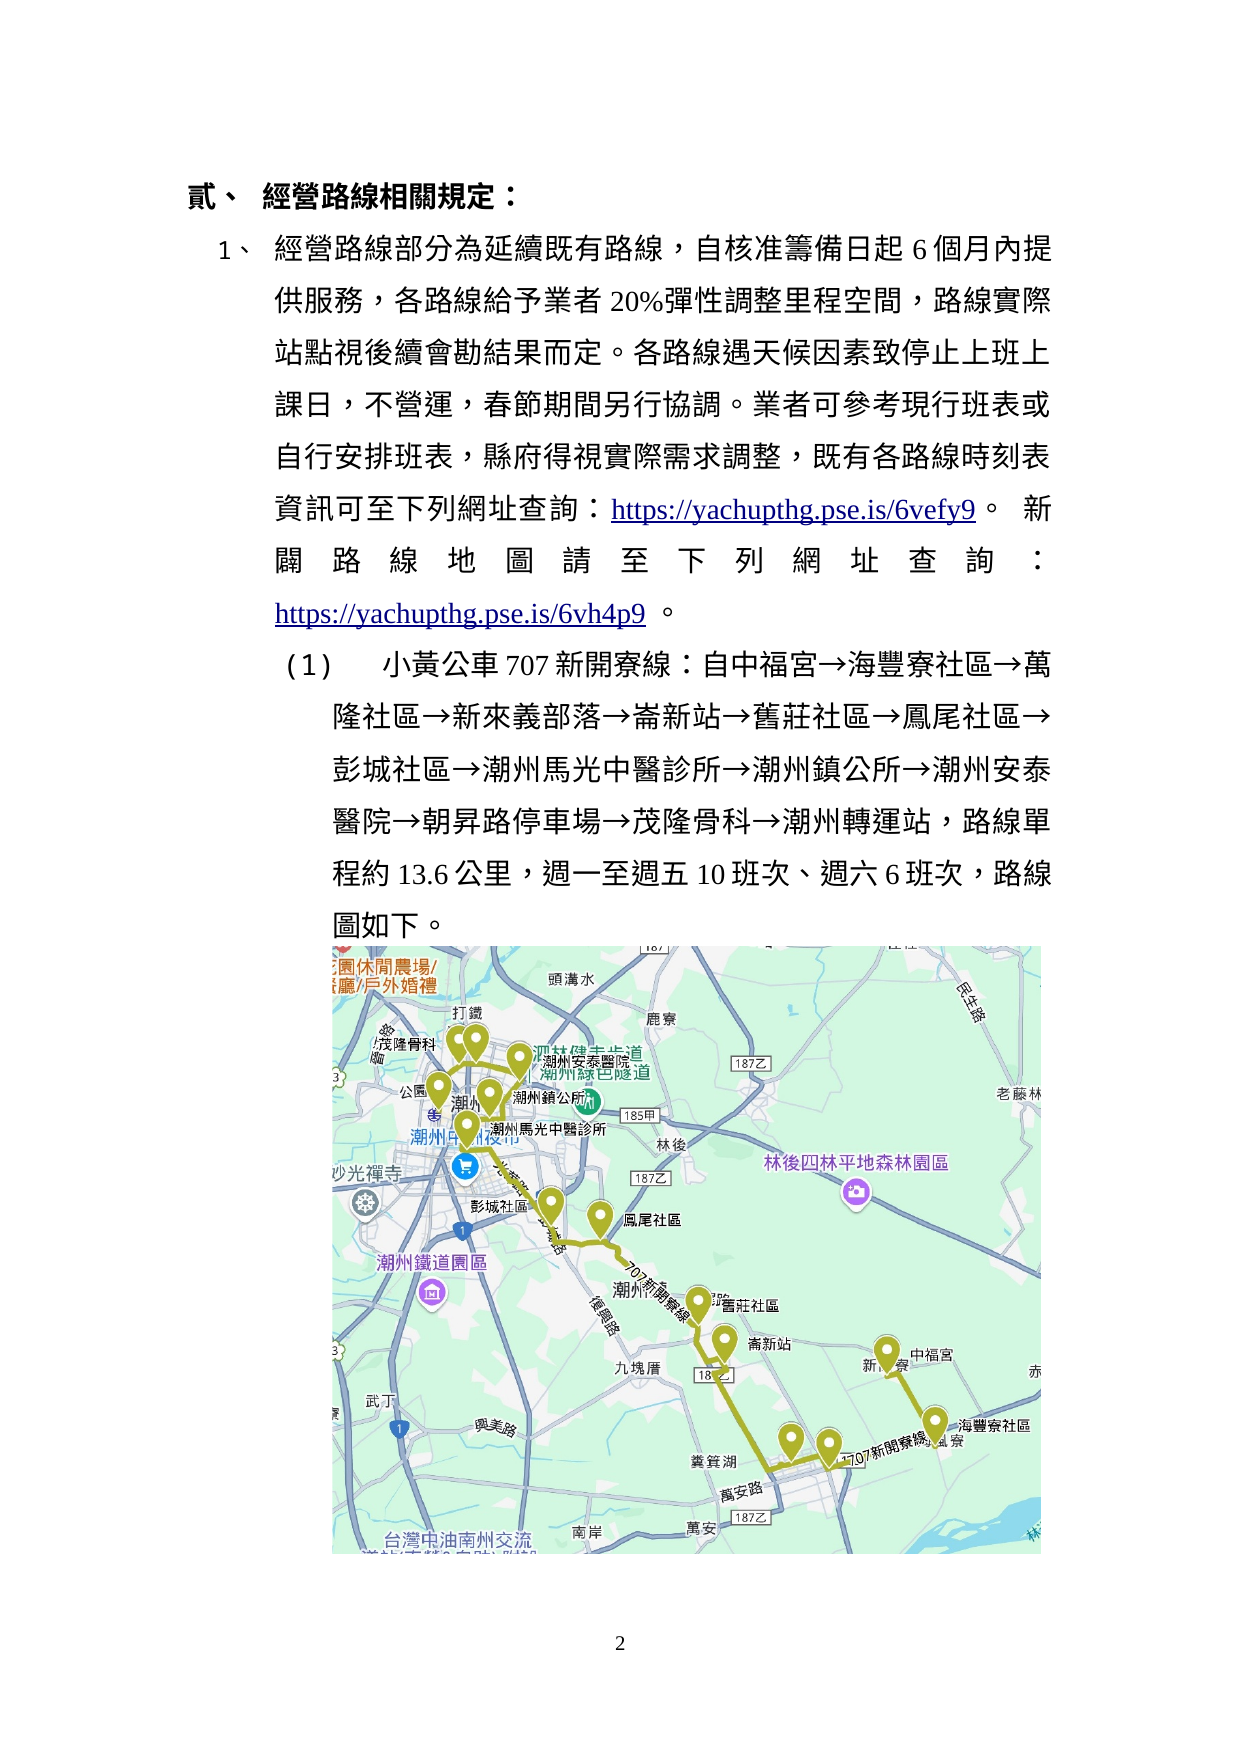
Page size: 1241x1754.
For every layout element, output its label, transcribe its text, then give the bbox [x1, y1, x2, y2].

list 經營路線部分為延續既有路線，自核准籌備日起6個月內提供服務，各路線給予業者20%彈性調整里程空間，路線實際站點視後續會勘結果而定。各路線遇天候因素致停止上班上課日，不營運，春節期間另行協調。業者可參考現行班表或自行安排班表，縣府得視實際需求調整，既有各路線時刻表資訊可至下列網址查詢：https://yachupthg.pse.is/6vefy9。 新闢路線地圖請至下列網址查詢： https://yachupthg.pse.is/6vh4p9 。 [217, 217, 1053, 634]
list 小黃公車707新開寮線：自中福宮→海豐寮社區→萬隆社區→新來義部落→崙新站→舊莊社區→鳳尾社區→彭城社區→潮州馬光中醫診所→潮州鎮公所→潮州安泰醫院→朝昇路停車場→茂隆骨科→潮州轉運站，路線單程約13.6公里，週一至週五10班次、週六6班次，路線圖如下。 [282, 634, 1053, 947]
list 經營路線相關規定： [187, 165, 1053, 217]
